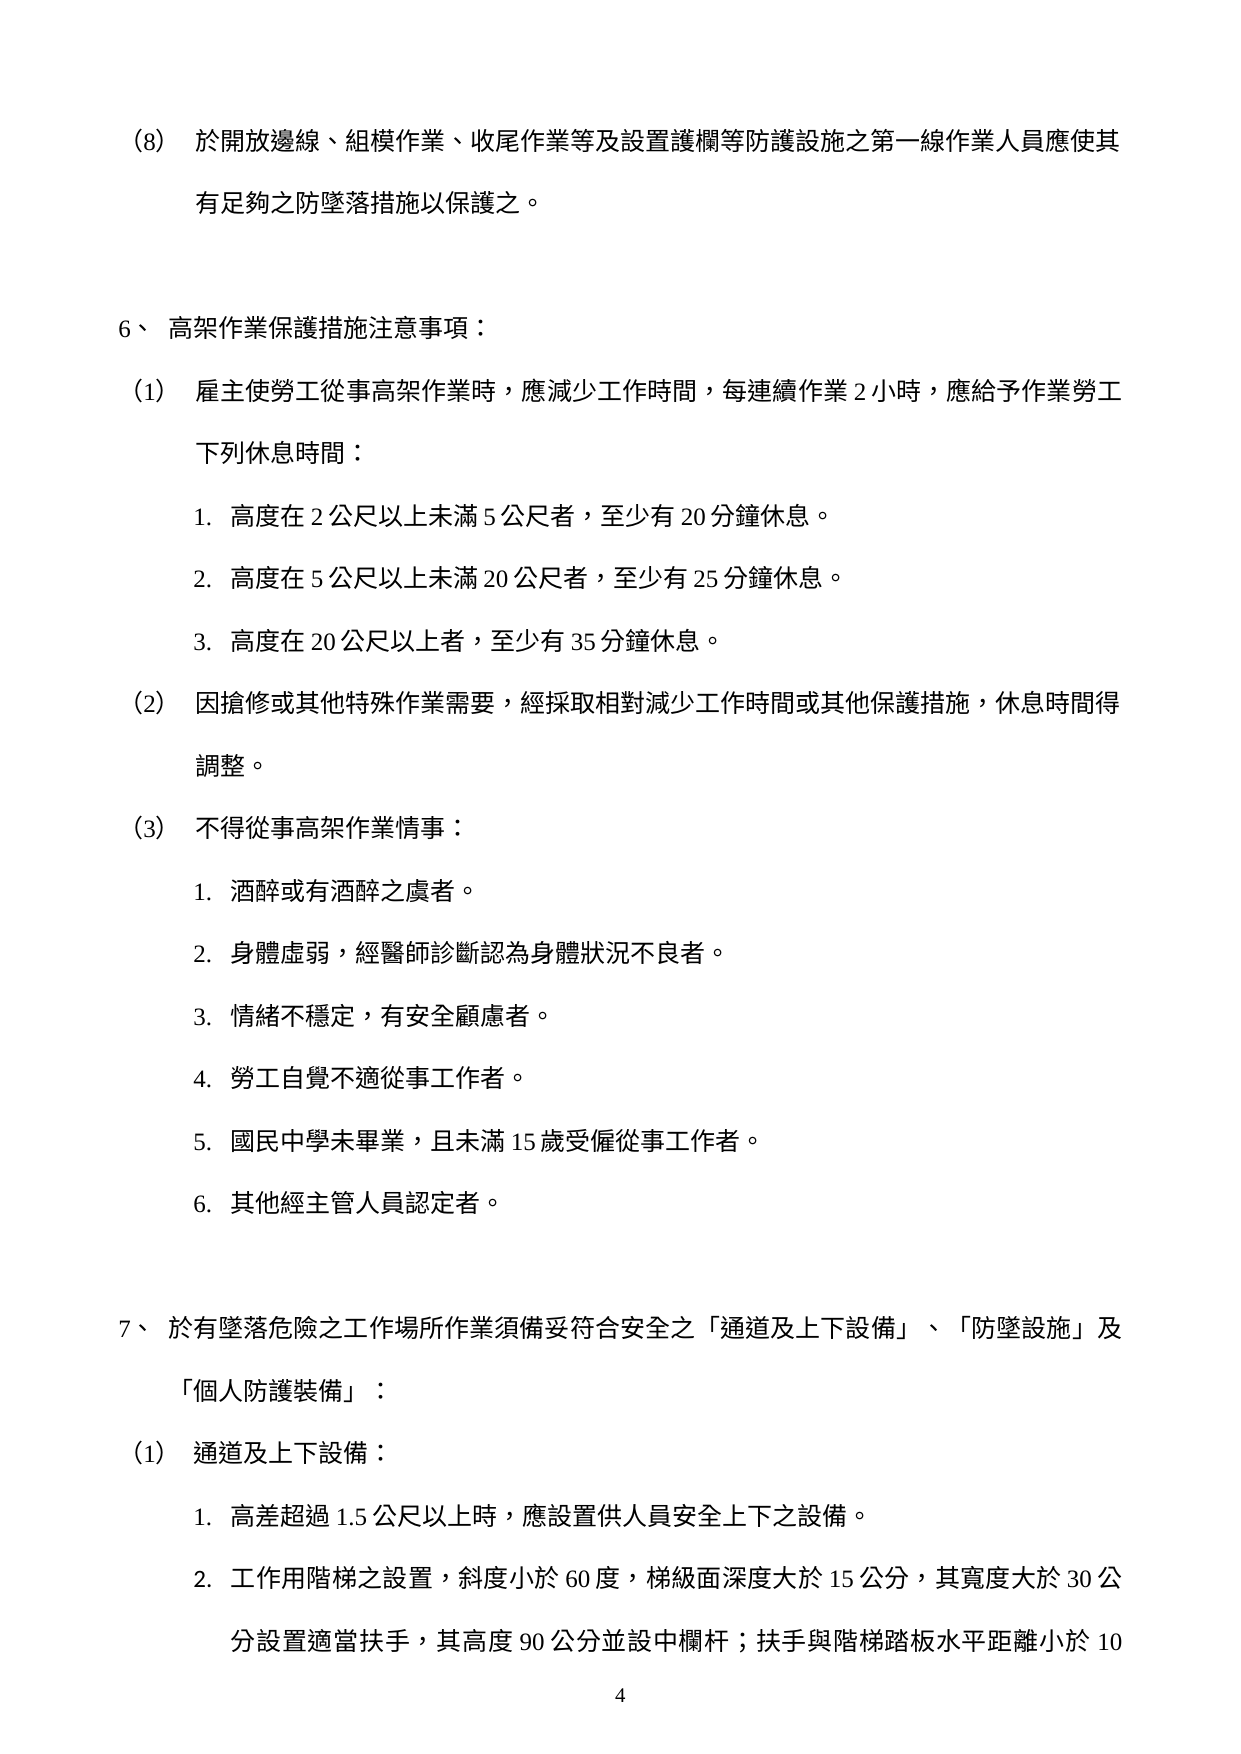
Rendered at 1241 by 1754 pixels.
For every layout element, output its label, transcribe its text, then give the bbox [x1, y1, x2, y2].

list 雇主使勞工從事高架作業時，應減少工作時間，每連續作業2小時，應給予作業勞工下列休息時間： [118, 348, 1122, 473]
list 酒醉或有酒醉之虞者。 [193, 848, 1122, 910]
list 於有墜落危險之工作場所作業須備妥符合安全之「通道及上下設備」、「防墜設施」及「個人防護裝備」： [118, 1285, 1122, 1410]
list 情緒不穩定，有安全顧慮者。 [193, 973, 1122, 1035]
list 工作用階梯之設置，斜度小於60度，梯級面深度大於15公分，其寬度大於30公分設置適當扶手，其高度90公分並設中欄杆；扶手與階梯踏板水平距離小於10公分。 [193, 1535, 1122, 1660]
list 不得從事高架作業情事： [118, 785, 1122, 848]
list 國民中學未畢業，且未滿15歲受僱從事工作者。 [193, 1098, 1122, 1160]
list 因搶修或其他特殊作業需要，經採取相對減少工作時間或其他保護措施，休息時間得調整。 [118, 660, 1122, 785]
list 於開放邊線、組模作業、收尾作業等及設置護欄等防護設施之第一線作業人員應使其有足夠之防墜落措施以保護之。 [118, 98, 1122, 223]
list 高度在20公尺以上者，至少有35分鐘休息。 [193, 598, 1122, 660]
list 高度在5公尺以上未滿20公尺者，至少有25分鐘休息。 [193, 535, 1122, 598]
list 其他經主管人員認定者。 [193, 1160, 1122, 1223]
list 勞工自覺不適從事工作者。 [193, 1035, 1122, 1098]
list 通道及上下設備： [118, 1410, 1122, 1473]
list 高架作業保護措施注意事項： [118, 285, 1122, 348]
list 高差超過1.5公尺以上時，應設置供人員安全上下之設備。 [193, 1473, 1122, 1535]
list 高度在2公尺以上未滿5公尺者，至少有20分鐘休息。 [193, 473, 1122, 535]
list 身體虛弱，經醫師診斷認為身體狀況不良者。 [193, 910, 1122, 973]
